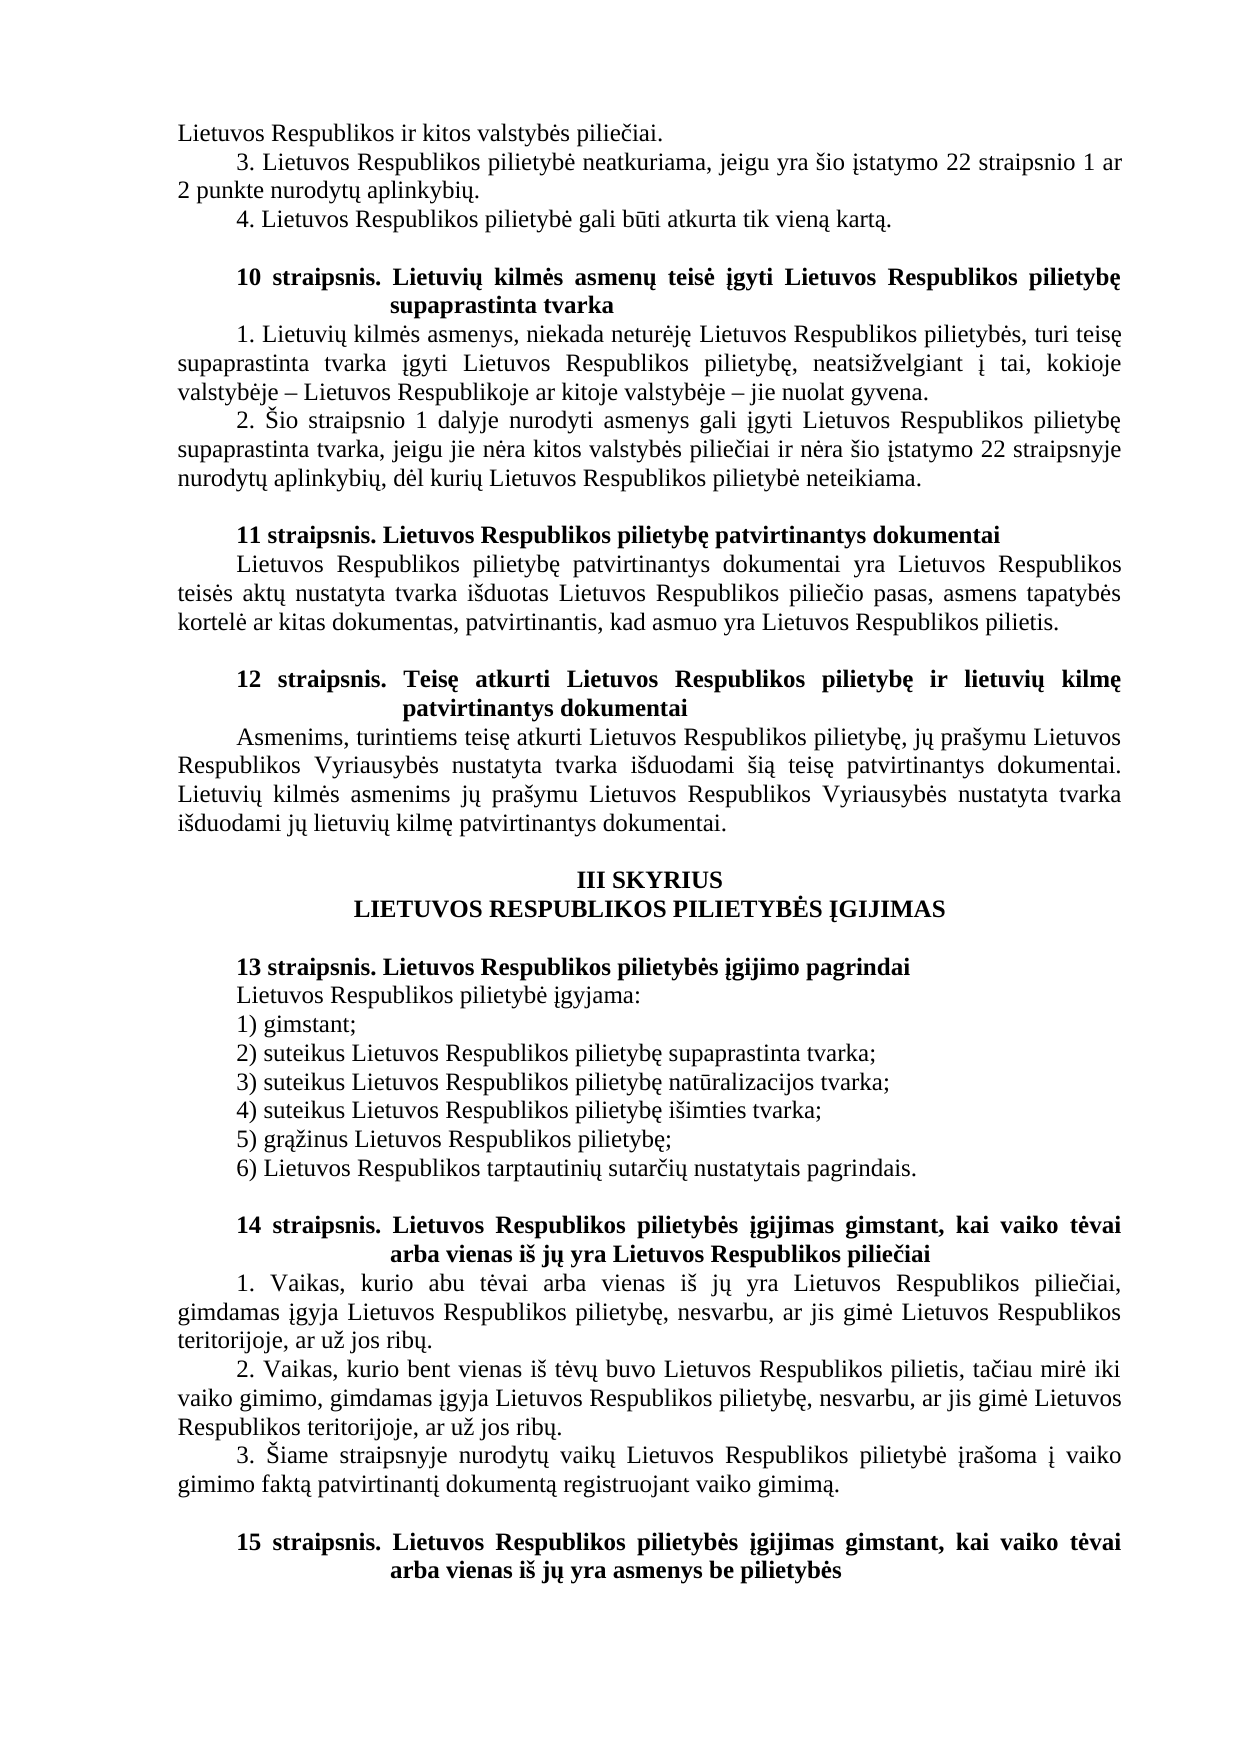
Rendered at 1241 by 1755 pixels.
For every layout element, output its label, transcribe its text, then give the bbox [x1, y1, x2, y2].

text Lietuvos Respublikos pilietybė įgyjama: [177, 981, 1122, 1009]
text 14 straipsnis. Lietuvos Respublikos pilietybės įgijimas gimstant, kai vaiko tėvai arba vienas iš jų yra Lietuvos Respublikos piliečiai [236, 1211, 1122, 1268]
text 2. Šio straipsnio 1 dalyje nurodyti asmenys gali įgyti Lietuvos Respublikos pilietybę supaprastinta tvarka, jeigu jie nėra kitos valstybės piliečiai ir nėra šio įstatymo 22 straipsnyje nurodytų aplinkybių, dėl kurių Lietuvos Respublikos pilietybė neteikiama. [177, 406, 1122, 492]
text LIETUVOS RESPUBLIKOS PILIETYBĖS ĮGIJIMAS [177, 894, 1122, 923]
text 11 straipsnis. Lietuvos Respublikos pilietybę patvirtinantys dokumentai [177, 521, 1122, 549]
text 5) grąžinus Lietuvos Respublikos pilietybę; [177, 1124, 1122, 1153]
text 13 straipsnis. Lietuvos Respublikos pilietybės įgijimo pagrindai [177, 952, 1122, 981]
text 4) suteikus Lietuvos Respublikos pilietybę išimties tvarka; [177, 1096, 1122, 1124]
text Lietuvos Respublikos ir kitos valstybės piliečiai. [177, 118, 1122, 147]
text 4. Lietuvos Respublikos pilietybė gali būti atkurta tik vieną kartą. [177, 204, 1122, 233]
text 1) gimstant; [177, 1009, 1122, 1038]
text 12 straipsnis. Teisę atkurti Lietuvos Respublikos pilietybę ir lietuvių kilmę patvirtinantys dokumentai [236, 664, 1122, 722]
text 3. Lietuvos Respublikos pilietybė neatkuriama, jeigu yra šio įstatymo 22 straipsnio 1 ar 2 punkte nurodytų aplinkybių. [177, 147, 1122, 204]
text 15 straipsnis. Lietuvos Respublikos pilietybės įgijimas gimstant, kai vaiko tėvai arba vienas iš jų yra asmenys be pilietybės [236, 1527, 1122, 1584]
text 3. Šiame straipsnyje nurodytų vaikų Lietuvos Respublikos pilietybė įrašoma į vaiko gimimo faktą patvirtinantį dokumentą registruojant vaiko gimimą. [177, 1441, 1122, 1498]
text III SKYRIUS [177, 866, 1122, 894]
text 10 straipsnis. Lietuvių kilmės asmenų teisė įgyti Lietuvos Respublikos pilietybę supaprastinta tvarka [236, 262, 1122, 319]
text Lietuvos Respublikos pilietybę patvirtinantys dokumentai yra Lietuvos Respublikos teisės aktų nustatyta tvarka išduotas Lietuvos Respublikos piliečio pasas, asmens tapatybės kortelė ar kitas dokumentas, patvirtinantis, kad asmuo yra Lietuvos Respublikos pilietis. [177, 549, 1122, 636]
text 2. Vaikas, kurio bent vienas iš tėvų buvo Lietuvos Respublikos pilietis, tačiau mirė iki vaiko gimimo, gimdamas įgyja Lietuvos Respublikos pilietybę, nesvarbu, ar jis gimė Lietuvos Respublikos teritorijoje, ar už jos ribų. [177, 1354, 1122, 1441]
text 3) suteikus Lietuvos Respublikos pilietybę natūralizacijos tvarka; [177, 1067, 1122, 1096]
text 1. Lietuvių kilmės asmenys, niekada neturėję Lietuvos Respublikos pilietybės, turi teisę supaprastinta tvarka įgyti Lietuvos Respublikos pilietybę, neatsižvelgiant į tai, kokioje valstybėje – Lietuvos Respublikoje ar kitoje valstybėje – jie nuolat gyvena. [177, 319, 1122, 406]
text 6) Lietuvos Respublikos tarptautinių sutarčių nustatytais pagrindais. [177, 1153, 1122, 1182]
text 1. Vaikas, kurio abu tėvai arba vienas iš jų yra Lietuvos Respublikos piliečiai, gimdamas įgyja Lietuvos Respublikos pilietybę, nesvarbu, ar jis gimė Lietuvos Respublikos teritorijoje, ar už jos ribų. [177, 1268, 1122, 1354]
text 2) suteikus Lietuvos Respublikos pilietybę supaprastinta tvarka; [177, 1038, 1122, 1067]
text Asmenims, turintiems teisę atkurti Lietuvos Respublikos pilietybę, jų prašymu Lietuvos Respublikos Vyriausybės nustatyta tvarka išduodami šią teisę patvirtinantys dokumentai. Lietuvių kilmės asmenims jų prašymu Lietuvos Respublikos Vyriausybės nustatyta tvarka išduodami jų lietuvių kilmę patvirtinantys dokumentai. [177, 722, 1122, 837]
